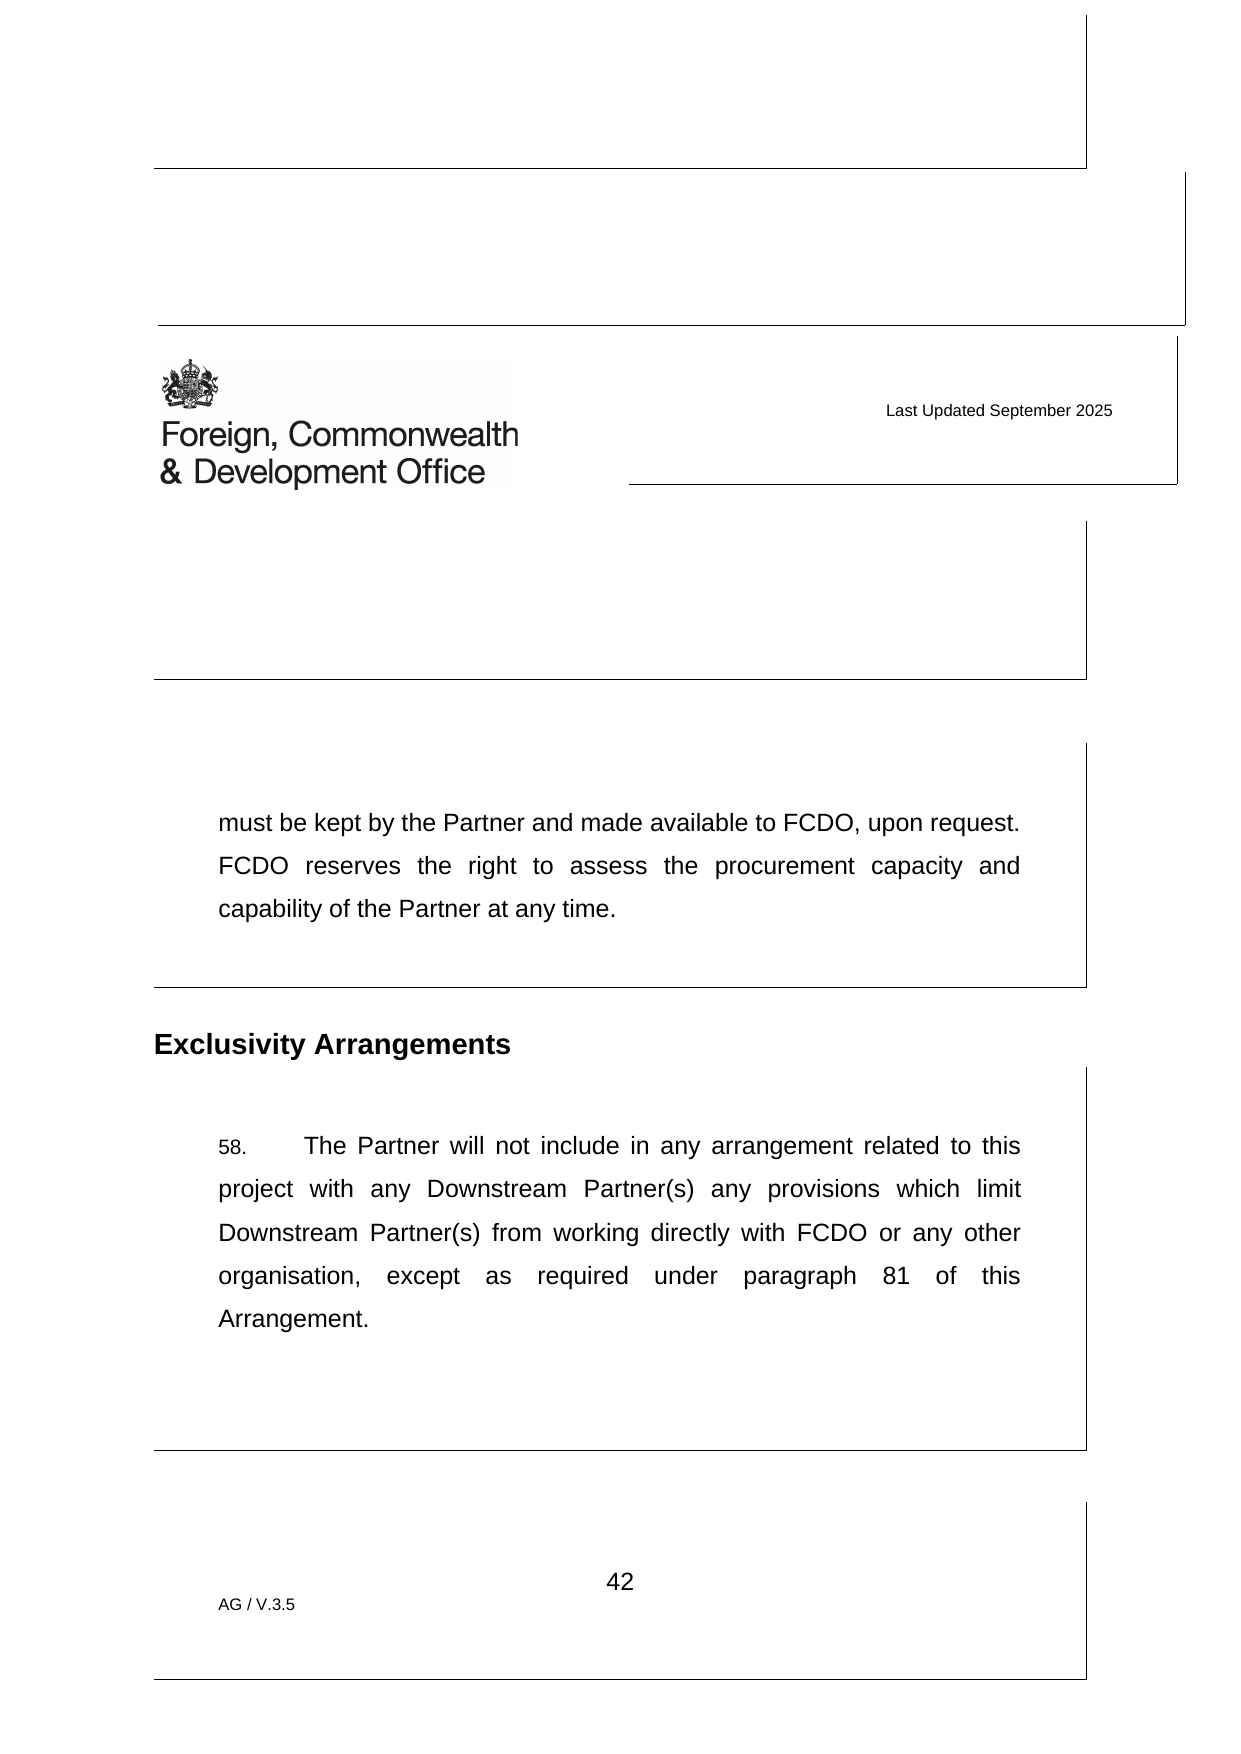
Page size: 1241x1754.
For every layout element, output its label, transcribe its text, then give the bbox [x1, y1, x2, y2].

list must be kept by the Partner and made available to FCDO, upon request. FCDO reserves the right to assess the procurement capacity and capability of the Partner at any time. [153, 743, 1086, 987]
subtitle Exclusivity Arrangements [153, 1027, 1087, 1060]
list The Partner will not include in any arrangement related to this project with any Downstream Partner(s) any provisions which limit Downstream Partner(s) from working directly with FCDO or any other organisation, except as required under paragraph 81 of this Arrangement. [153, 1067, 1086, 1332]
